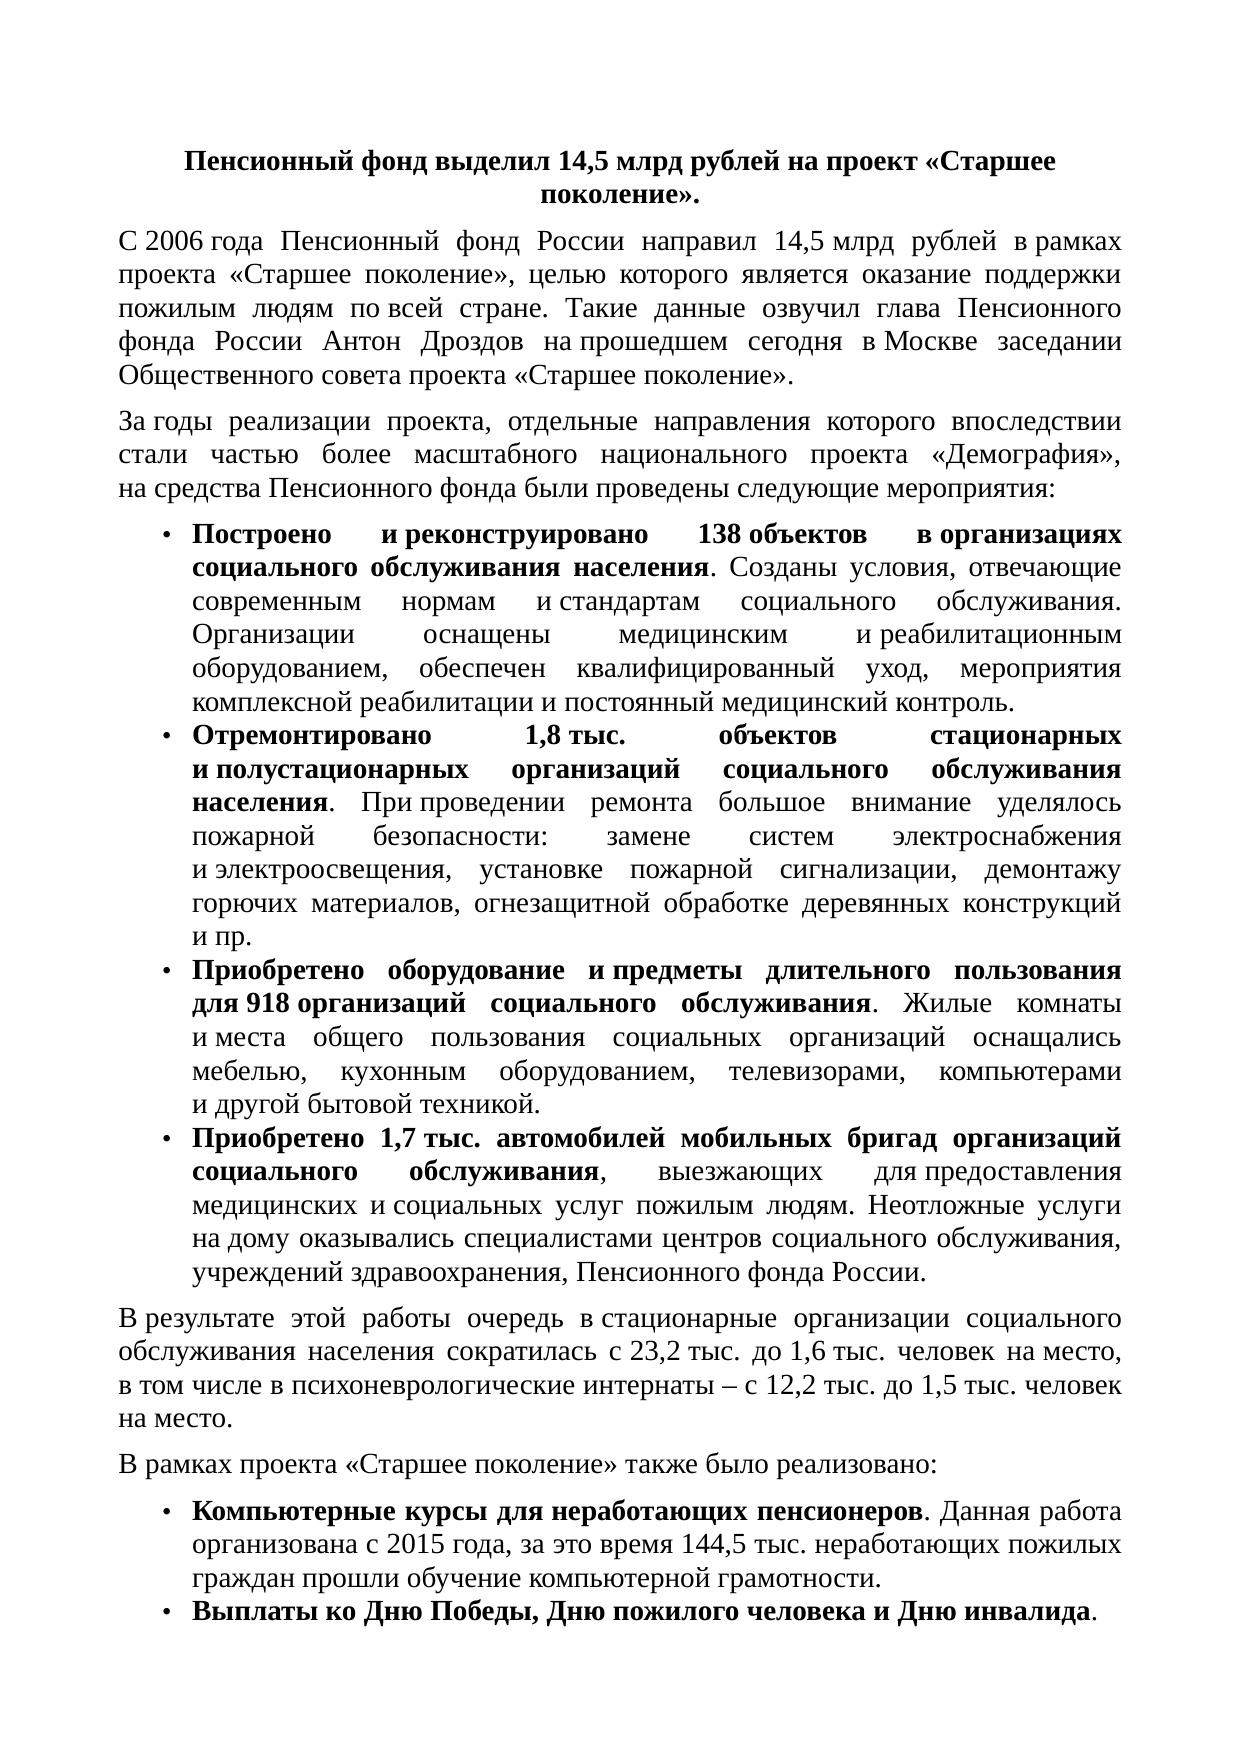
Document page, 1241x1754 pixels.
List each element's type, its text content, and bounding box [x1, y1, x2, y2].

list Отремонтировано 1,8 тыс. объектов стационарных и полустационарных организаций социального обслуживания населения. При проведении ремонта большое внимание уделялось пожарной безопасности: замене систем электроснабжения и электроосвещения, установке пожарной сигнализации, демонтажу горючих материалов, огнезащитной обработке деревянных конструкций и пр. [162, 717, 1122, 952]
list Приобретено 1,7 тыс. автомобилей мобильных бригад организаций социального обслуживания, выезжающих для предоставления медицинских и социальных услуг пожилым людям. Неотложные услуги на дому оказывались специалистами центров социального обслуживания, учреждений здравоохранения, Пенсионного фонда России. [162, 1120, 1122, 1287]
list Построено и реконструировано 138 объектов в организациях социального обслуживания населения. Созданы условия, отвечающие современным нормам и стандартам социального обслуживания. Организации оснащены медицинским и реабилитационным оборудованием, обеспечен квалифицированный уход, мероприятия комплексной реабилитации и постоянный медицинский контроль. [162, 516, 1122, 717]
list Приобретено оборудование и предметы длительного пользования для 918 организаций социального обслуживания. Жилые комнаты и места общего пользования социальных организаций оснащались мебелью, кухонным оборудованием, телевизорами, компьютерами и другой бытовой техникой. [162, 952, 1122, 1120]
text В рамках проекта «Старшее поколение» также было реализовано: [118, 1447, 1122, 1480]
list Выплаты ко Дню Победы, Дню пожилого человека и Дню инвалида. [162, 1593, 1122, 1627]
text В результате этой работы очередь в стационарные организации социального обслуживания населения сократилась с 23,2 тыс. до 1,6 тыс. человек на место, в том числе в психоневрологические интернаты – с 12,2 тыс. до 1,5 тыс. человек на место. [118, 1300, 1122, 1434]
subtitle Пенсионный фонд выделил 14,5 млрд рублей на проект «Старшее поколение». [118, 143, 1122, 210]
text За годы реализации проекта, отдельные направления которого впоследствии стали частью более масштабного национального проекта «Демография», на средства Пенсионного фонда были проведены следующие мероприятия: [118, 403, 1122, 503]
text С 2006 года Пенсионный фонд России направил 14,5 млрд рублей в рамках проекта «Старшее поколение», целью которого является оказание поддержки пожилым людям по всей стране. Такие данные озвучил глава Пенсионного фонда России Антон Дроздов на прошедшем сегодня в Москве заседании Общественного совета проекта «Старшее поколение». [118, 223, 1122, 390]
list Компьютерные курсы для неработающих пенсионеров. Данная работа организована c 2015 года, за это время 144,5 тыс. неработающих пожилых граждан прошли обучение компьютерной грамотности. [162, 1493, 1122, 1593]
